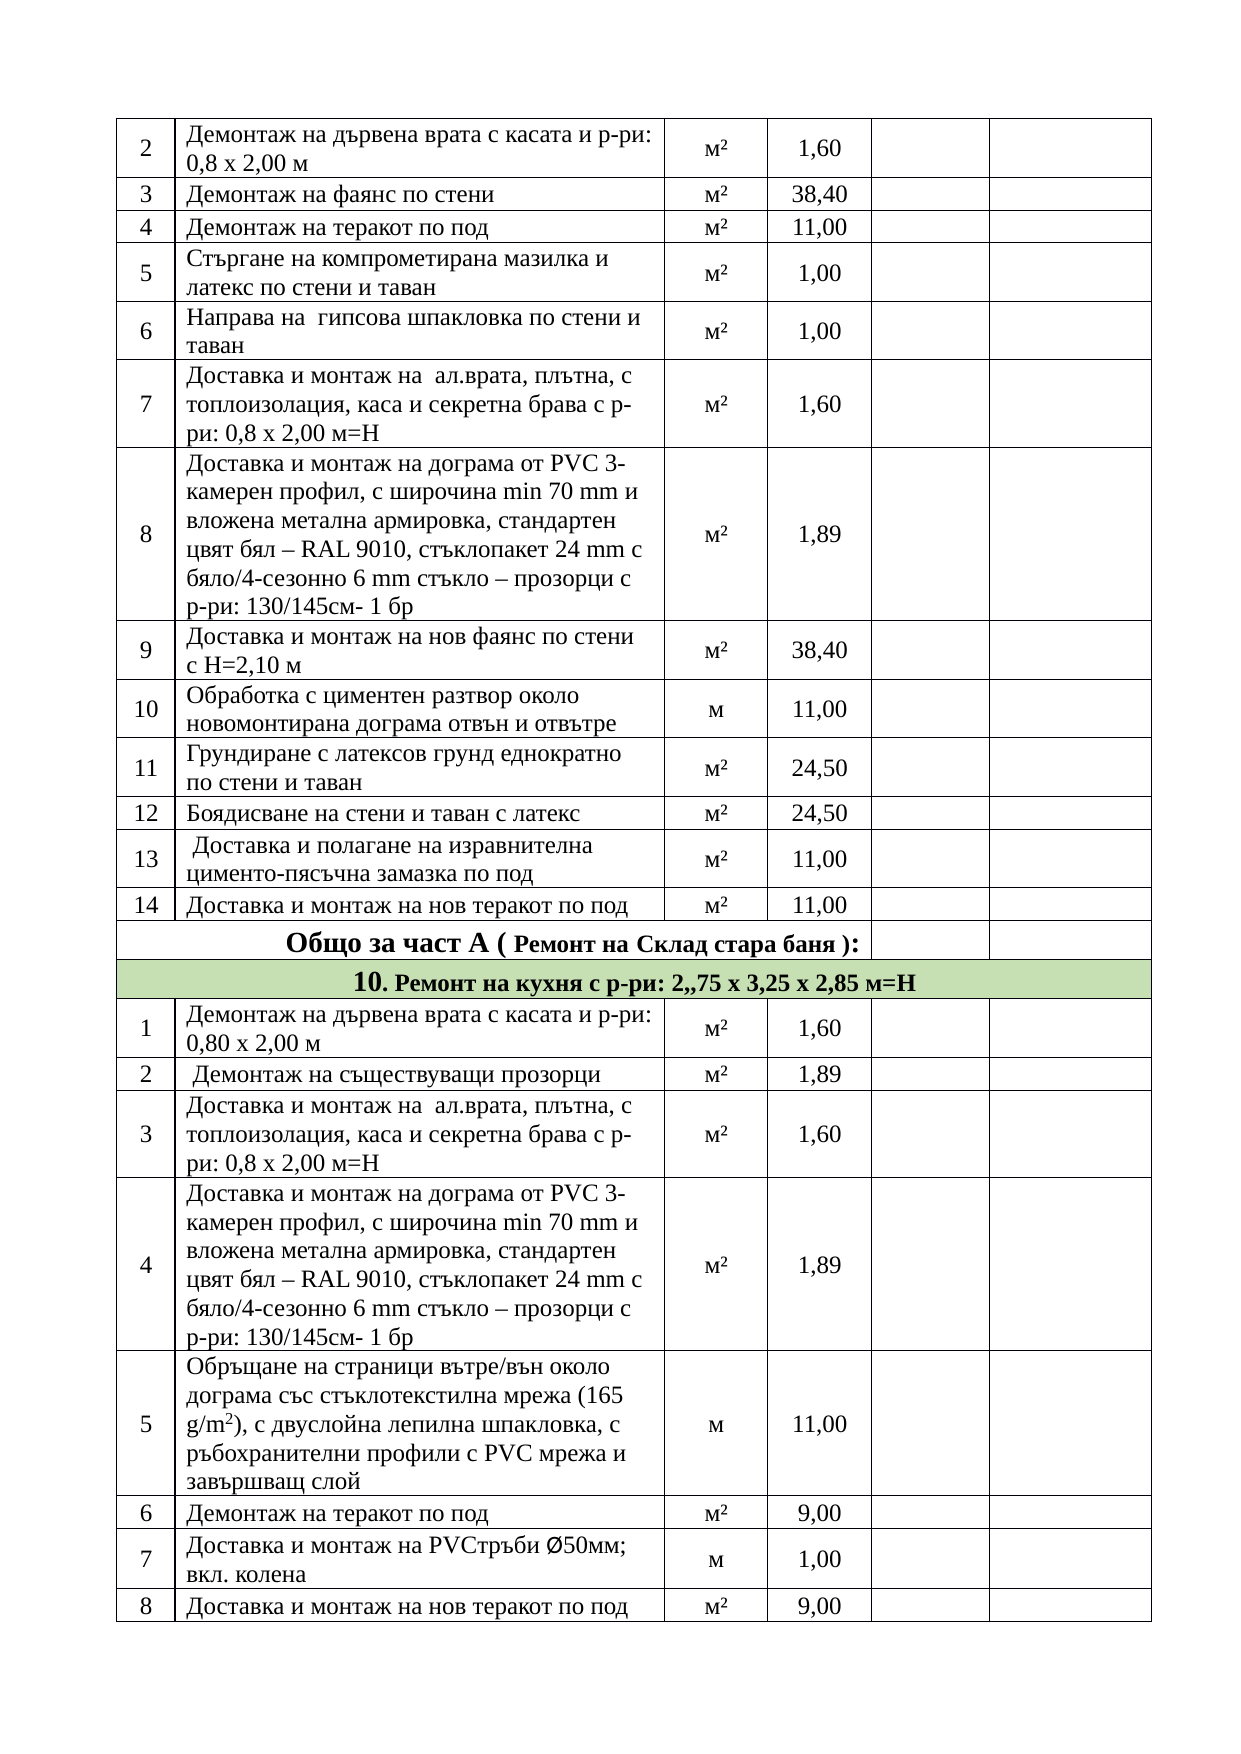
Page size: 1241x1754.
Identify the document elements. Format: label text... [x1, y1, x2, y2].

table_cell Стъргане на компрометирана мазилка и латекс по стени и таван [176, 243, 664, 301]
table_cell 11,00 [768, 1351, 871, 1495]
table_cell [990, 1178, 1151, 1350]
table_cell [872, 1091, 989, 1177]
table_cell 4 [117, 211, 174, 242]
table_cell 38,40 [768, 621, 871, 679]
table_cell 1,89 [768, 448, 871, 620]
table_cell [990, 1529, 1151, 1588]
table_cell [990, 830, 1151, 887]
table_cell 1,89 [768, 1058, 871, 1089]
table_cell [990, 178, 1151, 209]
table_cell [990, 999, 1151, 1057]
table_cell Доставка и монтаж на ал.врата, плътна, с топлоизолация, каса и секретна брава с р-ри: 0,8 х 2,00 м=Н [176, 1091, 664, 1177]
table_cell 13 [117, 830, 174, 887]
table_cell [990, 211, 1151, 242]
table_cell 1,00 [768, 243, 871, 301]
table_cell 11,00 [768, 680, 871, 737]
table_cell [872, 1529, 989, 1588]
table_cell 38,40 [768, 178, 871, 209]
table_cell Демонтаж на теракот по под [176, 1496, 664, 1528]
table_cell 9,00 [768, 1589, 871, 1621]
table_cell 8 [117, 1589, 174, 1621]
table_cell 1 [117, 999, 174, 1057]
table_cell м² [665, 448, 767, 620]
table_cell [990, 680, 1151, 737]
table_cell [872, 1589, 989, 1621]
table_cell [990, 888, 1151, 920]
table_cell 1,00 [768, 1529, 871, 1588]
table_cell м² [665, 830, 767, 887]
table_cell [990, 1351, 1151, 1495]
table_cell м² [665, 1589, 767, 1621]
table_cell м² [665, 621, 767, 679]
table_cell 10. Ремонт на кухня с р-ри: 2,,75 х 3,25 х 2,85 м=Н [117, 960, 1151, 998]
table_cell 11,00 [768, 830, 871, 887]
table_cell м² [665, 360, 767, 447]
table_cell м [665, 680, 767, 737]
table_cell [990, 738, 1151, 796]
table_cell м² [665, 119, 767, 177]
table_cell 2 [117, 1058, 174, 1089]
table_cell м² [665, 1496, 767, 1528]
table_cell [990, 797, 1151, 829]
table_cell [990, 119, 1151, 177]
table_cell 5 [117, 243, 174, 301]
table_cell 12 [117, 797, 174, 829]
table_cell м² [665, 999, 767, 1057]
table_cell 7 [117, 1529, 174, 1588]
table_cell 24,50 [768, 738, 871, 796]
table_cell [990, 921, 1151, 959]
table_cell 4 [117, 1178, 174, 1350]
table_cell [872, 888, 989, 920]
table_cell м² [665, 1091, 767, 1177]
table_cell Обработка с циментен разтвор около новомонтирана дограма отвън и отвътре [176, 680, 664, 737]
table_cell [872, 921, 989, 959]
table_cell 9,00 [768, 1496, 871, 1528]
table_cell Доставка и монтаж на дограма от PVC 3-камерен профил, с широчина min 70 mm и вложена метална армировка, стандартен цвят бял – RAL 9010, стъклопакет 24 mm с бяло/4-сезонно 6 mm стъкло – прозорци с р-ри: 130/145см- 1 бр [176, 1178, 664, 1350]
table_cell 1,60 [768, 1091, 871, 1177]
table_cell 6 [117, 302, 174, 359]
table_cell 1,60 [768, 119, 871, 177]
table_cell Направа на гипсова шпакловка по стени и таван [176, 302, 664, 359]
table_cell Доставка и полагане на изравнителна цименто-пясъчна замазка по под [176, 830, 664, 887]
table_cell м² [665, 302, 767, 359]
table_cell [872, 830, 989, 887]
table_cell [872, 1351, 989, 1495]
table_cell Доставка и монтаж на PVCтръби Ø50мм; вкл. колена [176, 1529, 664, 1588]
table_cell [872, 243, 989, 301]
table_cell 2 [117, 119, 174, 177]
table_cell [872, 738, 989, 796]
table_cell Демонтаж на фаянс по стени [176, 178, 664, 209]
table_cell [872, 1058, 989, 1089]
table_cell 3 [117, 178, 174, 209]
table_cell м² [665, 211, 767, 242]
table_cell 10 [117, 680, 174, 737]
table_cell 5 [117, 1351, 174, 1495]
table_cell Демонтаж на дървена врата с касата и р-ри: 0,80 х 2,00 м [176, 999, 664, 1057]
table_cell 9 [117, 621, 174, 679]
table_cell [990, 1589, 1151, 1621]
table_cell [990, 243, 1151, 301]
table_cell Грундиране с латексов грунд еднократно по стени и таван [176, 738, 664, 796]
table_cell [872, 1496, 989, 1528]
table_cell [872, 211, 989, 242]
table_cell 11 [117, 738, 174, 796]
table_cell [872, 621, 989, 679]
table_cell Доставка и монтаж на нов теракот по под [176, 1589, 664, 1621]
table_cell [872, 797, 989, 829]
table_cell 1,00 [768, 302, 871, 359]
table_cell Боядисване на стени и таван с латекс [176, 797, 664, 829]
table_cell м² [665, 1058, 767, 1089]
table_cell м² [665, 1178, 767, 1350]
table_cell [990, 302, 1151, 359]
table_cell 11,00 [768, 211, 871, 242]
table_cell [990, 1058, 1151, 1089]
table_cell Доставка и монтаж на нов фаянс по стени с Н=2,10 м [176, 621, 664, 679]
table_cell [872, 360, 989, 447]
table_cell 1,89 [768, 1178, 871, 1350]
table_cell [872, 178, 989, 209]
table_cell Доставка и монтаж на ал.врата, плътна, с топлоизолация, каса и секретна брава с р-ри: 0,8 х 2,00 м=Н [176, 360, 664, 447]
table_cell Демонтаж на дървена врата с касата и р-ри: 0,8 х 2,00 м [176, 119, 664, 177]
table_cell м² [665, 243, 767, 301]
table_cell 11,00 [768, 888, 871, 920]
table_cell м² [665, 797, 767, 829]
table_cell [872, 680, 989, 737]
table_cell 6 [117, 1496, 174, 1528]
table_cell м [665, 1529, 767, 1588]
table_cell м² [665, 178, 767, 209]
table_cell 7 [117, 360, 174, 447]
table_cell 14 [117, 888, 174, 920]
table_cell Демонтаж на теракот по под [176, 211, 664, 242]
table_cell [872, 448, 989, 620]
table_cell [872, 119, 989, 177]
table_cell [990, 448, 1151, 620]
table_cell [872, 302, 989, 359]
table_cell 1,60 [768, 360, 871, 447]
table_cell [990, 621, 1151, 679]
table_cell [990, 1091, 1151, 1177]
table_cell Доставка и монтаж на дограма от PVC 3-камерен профил, с широчина min 70 mm и вложена метална армировка, стандартен цвят бял – RAL 9010, стъклопакет 24 mm с бяло/4-сезонно 6 mm стъкло – прозорци с р-ри: 130/145см- 1 бр [176, 448, 664, 620]
table_cell м [665, 1351, 767, 1495]
table_cell Демонтаж на съществуващи прозорци [176, 1058, 664, 1089]
table_cell [872, 999, 989, 1057]
table_cell м² [665, 738, 767, 796]
table_cell 1,60 [768, 999, 871, 1057]
table_cell м² [665, 888, 767, 920]
table_cell Доставка и монтаж на нов теракот по под [176, 888, 664, 920]
table_cell 8 [117, 448, 174, 620]
table_cell [990, 360, 1151, 447]
table_cell 24,50 [768, 797, 871, 829]
table_cell Обръщане на страници вътре/вън около дограма със стъклотекстилна мрежа (165 g/m2), с двуслойна лепилна шпакловка, с ръбохранителни профили с PVC мрежа и завършващ слой [176, 1351, 664, 1495]
table_cell [872, 1178, 989, 1350]
table_cell Общо за част А ( Ремонт на Склад стара баня ): [117, 921, 871, 959]
table_cell [990, 1496, 1151, 1528]
table_cell 3 [117, 1091, 174, 1177]
